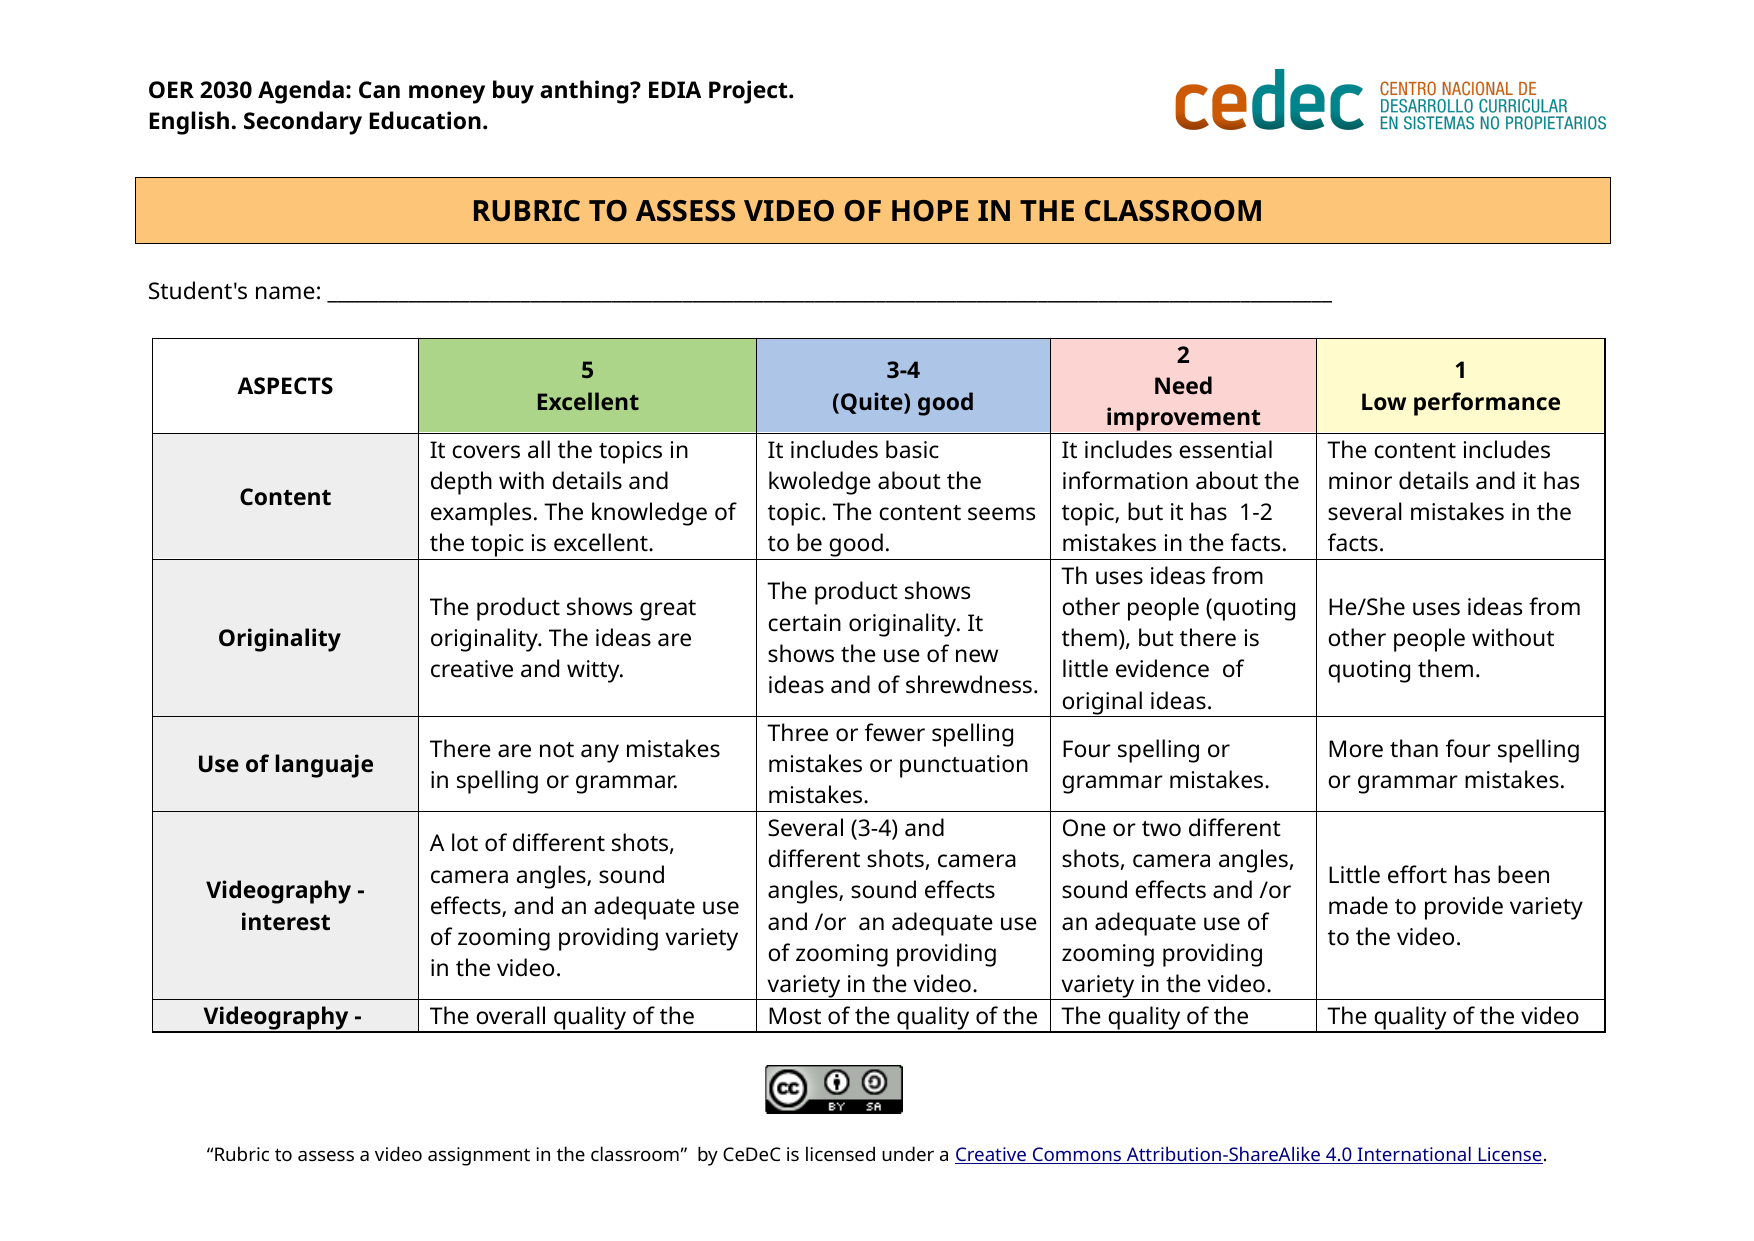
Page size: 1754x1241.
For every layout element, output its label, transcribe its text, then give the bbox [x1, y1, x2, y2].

table_cell Little effort has been made to provide variety to the video. [1317, 812, 1604, 999]
table_cell The product shows certain originality. It shows the use of new ideas and of shrewdness. [757, 560, 1050, 716]
table_cell A lot of different shots, camera angles, sound effects, and an adequate use of zooming providing variety in the video. [419, 812, 756, 999]
table_header 1 Low performance [1317, 339, 1604, 432]
table_cell Three or fewer spelling mistakes or punctuation mistakes. [757, 717, 1050, 811]
table_cell The content includes minor details and it has several mistakes in the facts. [1317, 434, 1604, 558]
table_cell Videography [153, 1000, 418, 1031]
picture [765, 1065, 903, 1114]
table_header 2 Need improvement [1051, 339, 1316, 432]
table_cell Originality [153, 560, 418, 716]
text Student's name: ___________________________________________________________________________________________________ [148, 275, 1606, 306]
table_cell The quality of the video [1317, 1000, 1604, 1031]
table_cell It includes basic kwoledge about the topic. The content seems to be good. [757, 434, 1050, 558]
table_cell The overall quality of the [419, 1000, 756, 1031]
picture [1175, 69, 1606, 130]
table_cell One or two different shots, camera angles, sound effects and /or an adequate use of zooming providing variety in the video. [1051, 812, 1316, 999]
table_cell It includes essential information about the topic, but it has 1-2 mistakes in the facts. [1051, 434, 1316, 558]
table_cell It covers all the topics in depth with details and examples. The knowledge of the topic is excellent. [419, 434, 756, 558]
table_cell Videography - interest [153, 812, 418, 999]
table_header ASPECTS [153, 339, 418, 432]
table_header 5 Excellent [419, 339, 756, 432]
table_cell Th uses ideas from other people (quoting them), but there is little evidence of original ideas. [1051, 560, 1316, 716]
table_cell Four spelling or grammar mistakes. [1051, 717, 1316, 811]
table_cell More than four spelling or grammar mistakes. [1317, 717, 1604, 811]
table_cell The quality of the [1051, 1000, 1316, 1031]
table_header RUBRIC TO ASSESS VIDEO OF HOPE IN THE CLASSROOM [136, 178, 1610, 243]
table_cell Content [153, 434, 418, 558]
table_cell The product shows great originality. The ideas are creative and witty. [419, 560, 756, 716]
table_header 3-4 (Quite) good [757, 339, 1050, 432]
table_cell Several (3-4) and different shots, camera angles, sound effects and /or an adequate use of zooming providing variety in the video. [757, 812, 1050, 999]
table_cell Most of the quality of the [757, 1000, 1050, 1031]
table_cell There are not any mistakes in spelling or grammar. [419, 717, 756, 811]
table_cell Use of languaje [153, 717, 418, 811]
table_cell He/She uses ideas from other people without quoting them. [1317, 560, 1604, 716]
